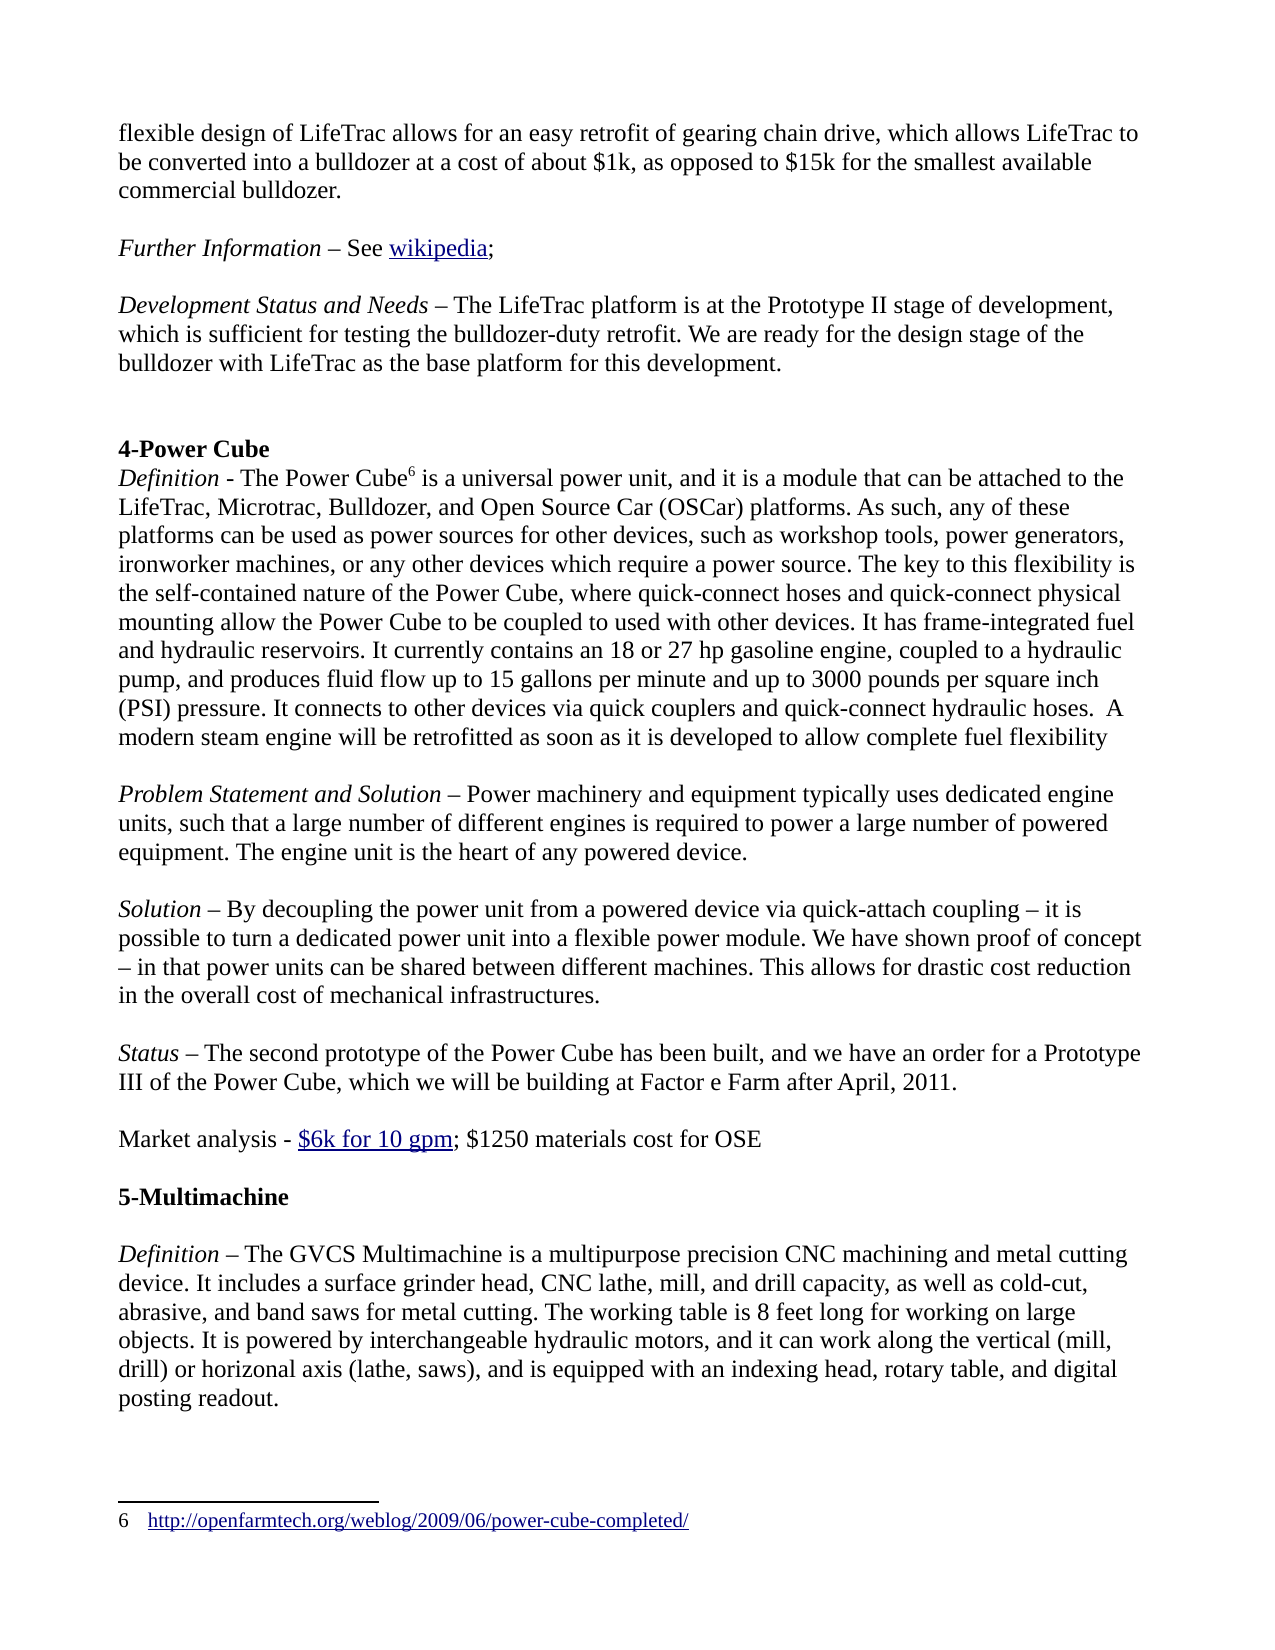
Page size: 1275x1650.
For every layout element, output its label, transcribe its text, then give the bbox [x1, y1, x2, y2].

text http://openfarmtech.org/weblog/2009/06/power-cube-completed/ [118, 1508, 1157, 1532]
text Problem Statement and Solution – Power machinery and equipment typically uses dedicated engine units, such that a large number of different engines is required to power a large number of powered equipment. The engine unit is the heart of any powered device. [118, 779, 1157, 866]
text flexible design of LifeTrac allows for an easy retrofit of gearing chain drive, which allows LifeTrac to be converted into a bulldozer at a cost of about $1k, as opposed to $15k for the smallest available commercial bulldozer. [118, 118, 1157, 204]
text Solution – By decoupling the power unit from a powered device via quick-attach coupling – it is possible to turn a dedicated power unit into a flexible power module. We have shown proof of concept – in that power units can be shared between different machines. This allows for drastic cost reduction in the overall cost of mechanical infrastructures. [118, 894, 1157, 1009]
text Further Information – See wikipedia; [118, 233, 1157, 262]
text Definition – The GVCS Multimachine is a multipurpose precision CNC machining and metal cutting device. It includes a surface grinder head, CNC lathe, mill, and drill capacity, as well as cold-cut, abrasive, and band saws for metal cutting. The working table is 8 feet long for working on large objects. It is powered by interchangeable hydraulic motors, and it can work along the vertical (mill, drill) or horizonal axis (lathe, saws), and is equipped with an indexing head, rotary table, and digital posting readout. [118, 1239, 1157, 1412]
text Development Status and Needs – The LifeTrac platform is at the Prototype II stage of development, which is sufficient for testing the bulldozer-duty retrofit. We are ready for the design stage of the bulldozer with LifeTrac as the base platform for this development. [118, 291, 1157, 377]
text 4-Power Cube [118, 434, 1157, 463]
text Status – The second prototype of the Power Cube has been built, and we have an order for a Prototype III of the Power Cube, which we will be building at Factor e Farm after April, 2011. [118, 1038, 1157, 1096]
text 5-Multimachine [118, 1182, 1157, 1211]
text Definition - The Power Cube is a universal power unit, and it is a module that can be attached to the LifeTrac, Microtrac, Bulldozer, and Open Source Car (OSCar) platforms. As such, any of these platforms can be used as power sources for other devices, such as workshop tools, power generators, ironworker machines, or any other devices which require a power source. The key to this flexibility is the self-contained nature of the Power Cube, where quick-connect hoses and quick-connect physical mounting allow the Power Cube to be coupled to used with other devices. It has frame-integrated fuel and hydraulic reservoirs. It currently contains an 18 or 27 hp gasoline engine, coupled to a hydraulic pump, and produces fluid flow up to 15 gallons per minute and up to 3000 pounds per square inch (PSI) pressure. It connects to other devices via quick couplers and quick-connect hydraulic hoses. A modern steam engine will be retrofitted as soon as it is developed to allow complete fuel flexibility [118, 463, 1157, 751]
text Market analysis - $6k for 10 gpm; $1250 materials cost for OSE [118, 1096, 1157, 1153]
